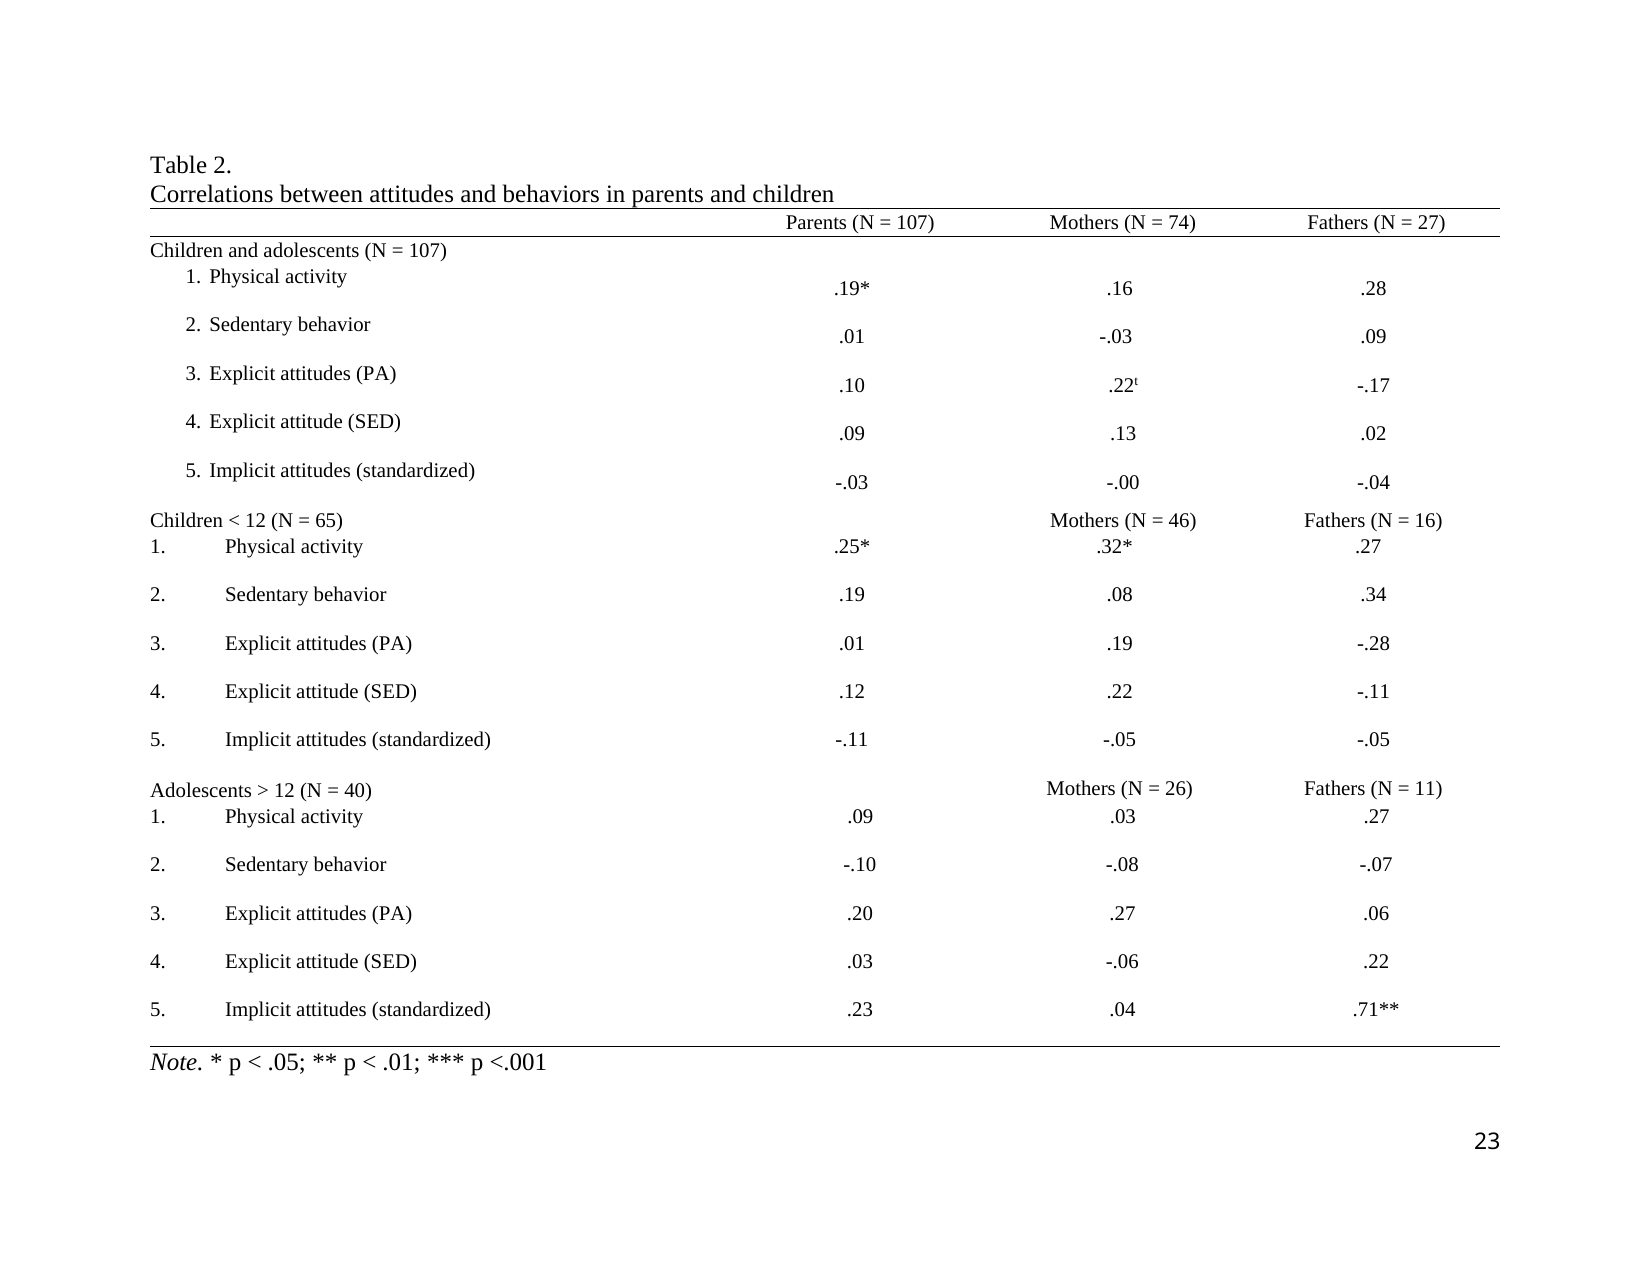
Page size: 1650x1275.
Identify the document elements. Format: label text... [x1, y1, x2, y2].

text Note. * p < .05; ** p < .01; *** p <.001 [150, 1047, 1500, 1076]
table_cell .27 [1253, 804, 1500, 852]
table_cell Explicit attitudes (PA) [150, 900, 728, 949]
table_cell .28 [1253, 264, 1500, 312]
table_cell Fathers (N = 11) [1253, 776, 1500, 803]
table_cell .03 [728, 949, 992, 997]
table_cell -.03 [993, 312, 1253, 361]
table_cell Physical activity [150, 804, 728, 852]
table_cell .09 [728, 409, 992, 457]
table_cell .20 [728, 900, 992, 949]
table_cell -.03 [728, 457, 992, 506]
table_cell .19* [728, 264, 992, 312]
table_cell Physical activity [150, 534, 728, 582]
table_cell .16 [993, 264, 1253, 312]
table_cell .27 [993, 900, 1253, 949]
table_cell Sedentary behavior [150, 312, 728, 361]
table_cell -.08 [993, 852, 1253, 900]
table_cell -.06 [993, 949, 1253, 997]
table_cell .22 [1253, 949, 1500, 997]
table_cell -.00 [993, 457, 1253, 506]
table_cell -.28 [1253, 631, 1500, 679]
table_cell Implicit attitudes (standardized) [150, 997, 728, 1046]
table_cell Physical activity [150, 264, 728, 312]
table_cell Sedentary behavior [150, 582, 728, 631]
table_cell .01 [728, 312, 992, 361]
table_cell Fathers (N = 16) [1253, 506, 1500, 534]
table_cell .10 [728, 361, 992, 409]
table_cell -.11 [1253, 679, 1500, 727]
table_cell Mothers (N = 26) [993, 776, 1253, 803]
table_cell Implicit attitudes (standardized) [150, 727, 728, 776]
table_cell .25* [728, 534, 992, 582]
table_cell -.07 [1253, 852, 1500, 900]
table_cell .71** [1253, 997, 1500, 1046]
table_header [150, 209, 728, 236]
table_cell Adolescents > 12 (N = 40) [150, 776, 728, 803]
table_header Parents (N = 107) [728, 209, 992, 236]
table_cell Children < 12 (N = 65) [150, 506, 728, 534]
table_cell .34 [1253, 582, 1500, 631]
table_cell .27 [1253, 534, 1500, 582]
table_cell Explicit attitude (SED) [150, 949, 728, 997]
table_cell .01 [728, 631, 992, 679]
table_cell .08 [993, 582, 1253, 631]
table_cell [993, 237, 1253, 264]
table_cell .06 [1253, 900, 1500, 949]
table_cell .12 [728, 679, 992, 727]
table_cell .23 [728, 997, 992, 1046]
table_cell .19 [728, 582, 992, 631]
table_cell [1253, 237, 1500, 264]
table_cell .03 [993, 804, 1253, 852]
table_cell [728, 506, 992, 534]
table_cell .09 [728, 804, 992, 852]
table_header Mothers (N = 74) [993, 209, 1253, 236]
table_cell -.05 [1253, 727, 1500, 776]
table_cell [728, 237, 992, 264]
table_cell .32* [993, 534, 1253, 582]
table_cell Implicit attitudes (standardized) [150, 457, 728, 506]
table_cell -.10 [728, 852, 992, 900]
table_cell [728, 776, 992, 803]
table_cell Explicit attitude (SED) [150, 409, 728, 457]
table_cell .13 [993, 409, 1253, 457]
table_cell .04 [993, 997, 1253, 1046]
table_cell -.05 [993, 727, 1253, 776]
table_cell .19 [993, 631, 1253, 679]
table_header Fathers (N = 27) [1253, 209, 1500, 236]
table_cell Mothers (N = 46) [993, 506, 1253, 534]
table_cell .22 [993, 679, 1253, 727]
table_cell Sedentary behavior [150, 852, 728, 900]
table_cell .09 [1253, 312, 1500, 361]
table_cell -.04 [1253, 457, 1500, 506]
text Correlations between attitudes and behaviors in parents and children [150, 179, 1500, 207]
table_cell -.17 [1253, 361, 1500, 409]
table_cell Explicit attitudes (PA) [150, 631, 728, 679]
table_cell Explicit attitudes (PA) [150, 361, 728, 409]
table_cell -.11 [728, 727, 992, 776]
table_cell .22t [993, 361, 1253, 409]
table_cell Children and adolescents (N = 107) [150, 237, 728, 264]
table_cell .02 [1253, 409, 1500, 457]
text Table 2. [150, 150, 1500, 179]
table_cell Explicit attitude (SED) [150, 679, 728, 727]
